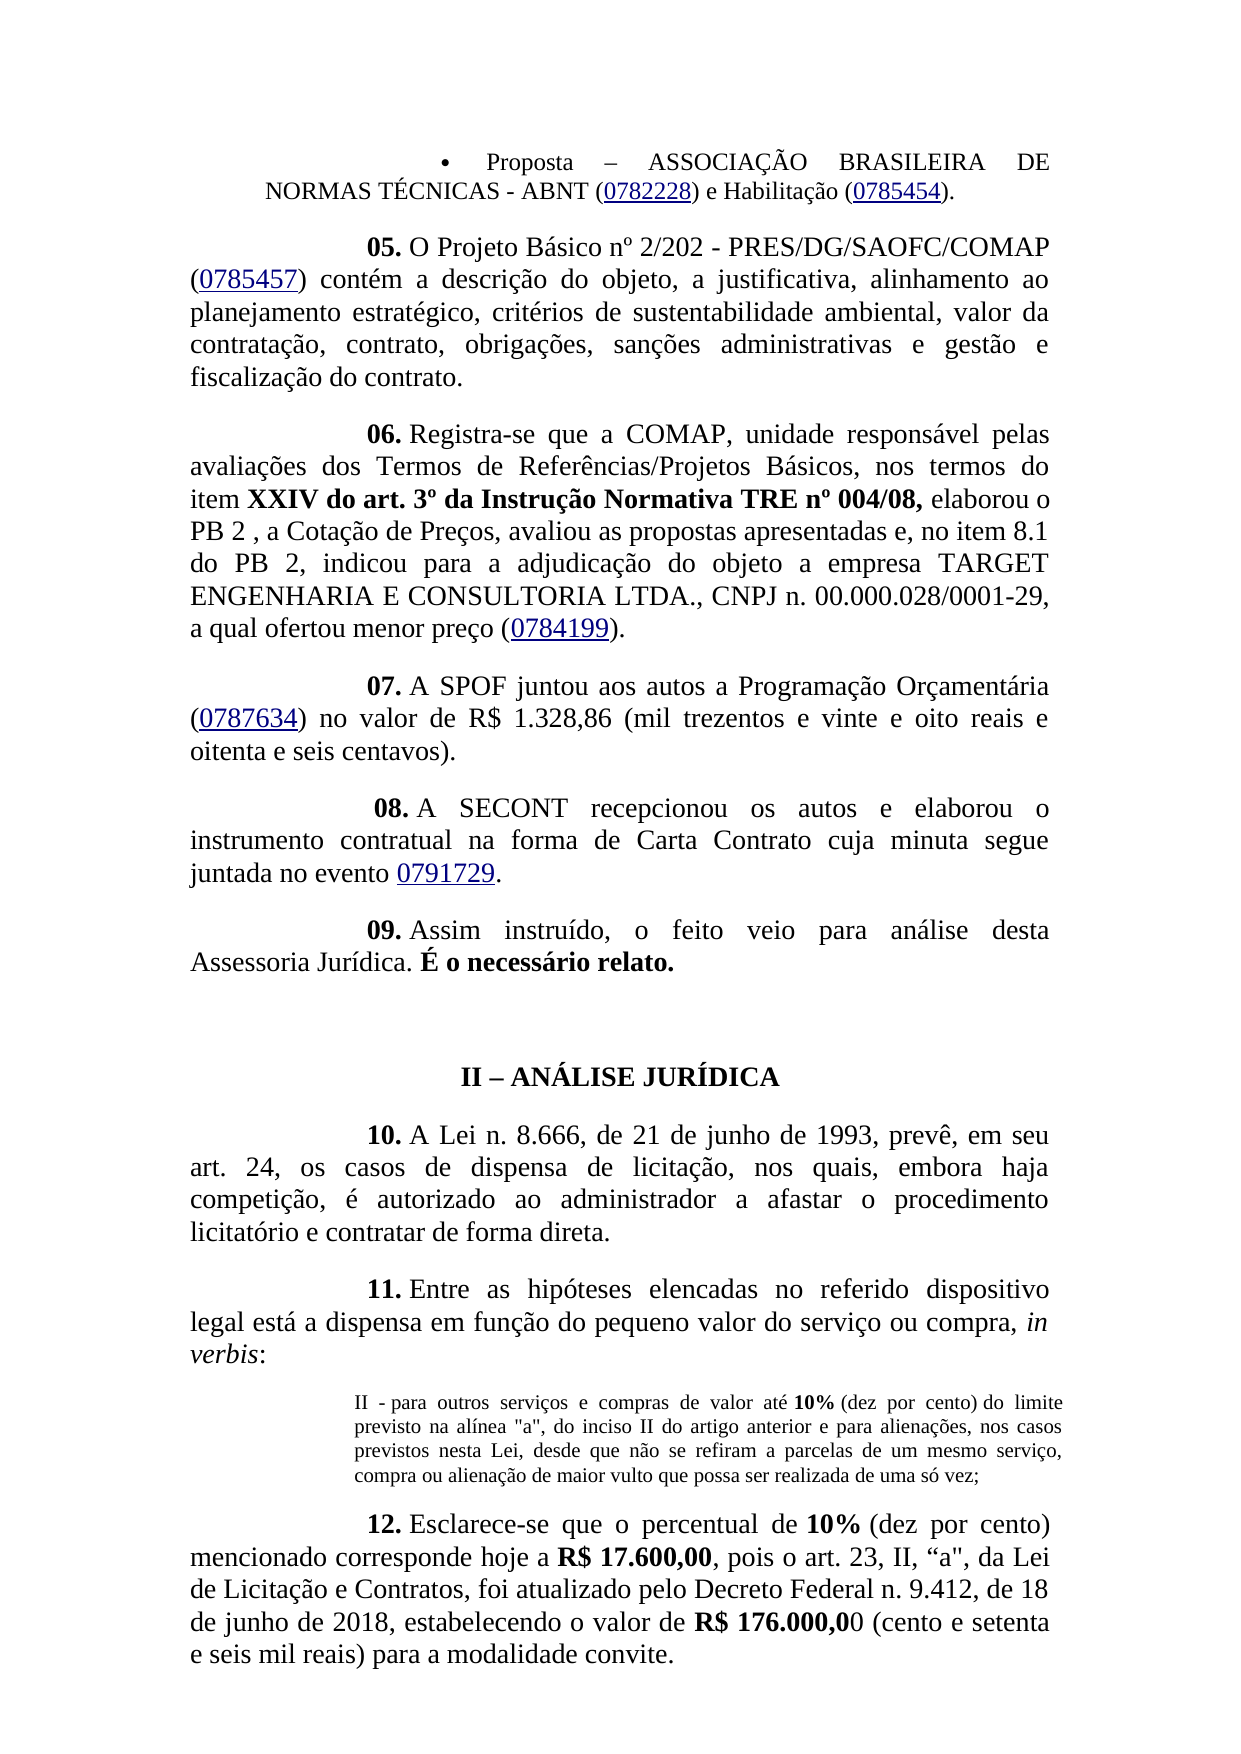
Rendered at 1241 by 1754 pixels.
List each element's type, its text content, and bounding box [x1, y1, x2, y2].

text 12. Esclarece-se que o percentual de 10% (dez por cento) mencionado corresponde hoje a R$ 17.600,00, pois o art. 23, II, “a", da Lei de Licitação e Contratos, foi atualizado pelo Decreto Federal n. 9.412, de 18 de junho de 2018, estabelecendo o valor de R$ 176.000,00 (cento e setenta e seis mil reais) para a modalidade convite. [190, 1507, 1051, 1669]
list Proposta – ASSOCIAÇÃO BRASILEIRA DE NORMAS TÉCNICAS - ABNT (0782228) e Habilitação (0785454). [265, 147, 1051, 205]
text 05. O Projeto Básico nº 2/202 - PRES/DG/SAOFC/COMAP (0785457) contém a descrição do objeto, a justificativa, alinhamento ao planejamento estratégico, critérios de sustentabilidade ambiental, valor da contratação, contrato, obrigações, sanções administrativas e gestão e fiscalização do contrato. [190, 230, 1051, 392]
text II – ANÁLISE JURÍDICA [190, 1060, 1051, 1093]
text 11. Entre as hipóteses elencadas no referido dispositivo legal está a dispensa em função do pequeno valor do serviço ou compra, in verbis: [190, 1272, 1051, 1369]
text 08. A SECONT recepcionou os autos e elaborou o instrumento contratual na forma de Carta Contrato cuja minuta segue juntada no evento 0791729. [190, 791, 1051, 888]
text 10. A Lei n. 8.666, de 21 de junho de 1993, prevê, em seu art. 24, os casos de dispensa de licitação, nos quais, embora haja competição, é autorizado ao administrador a afastar o procedimento licitatório e contratar de forma direta. [190, 1118, 1051, 1247]
text II - para outros serviços e compras de valor até 10% (dez por cento) do limite previsto na alínea "a", do inciso II do artigo anterior e para alienações, nos casos previstos nesta Lei, desde que não se refiram a parcelas de um mesmo serviço, compra ou alienação de maior vulto que possa ser realizada de uma só vez; [354, 1390, 1063, 1487]
text 07. A SPOF juntou aos autos a Programação Orçamentária (0787634) no valor de R$ 1.328,86 (mil trezentos e vinte e oito reais e oitenta e seis centavos). [190, 669, 1051, 766]
text 09. Assim instruído, o feito veio para análise desta Assessoria Jurídica. É o necessário relato. [190, 913, 1051, 978]
text 06. Registra-se que a COMAP, unidade responsável pelas avaliações dos Termos de Referências/Projetos Básicos, nos termos do item XXIV do art. 3º da Instrução Normativa TRE nº 004/08, elaborou o PB 2 , a Cotação de Preços, avaliou as propostas apresentadas e, no item 8.1 do PB 2, indicou para a adjudicação do objeto a empresa TARGET ENGENHARIA E CONSULTORIA LTDA., CNPJ n. 00.000.028/0001-29, a qual ofertou menor preço (0784199). [190, 417, 1051, 644]
